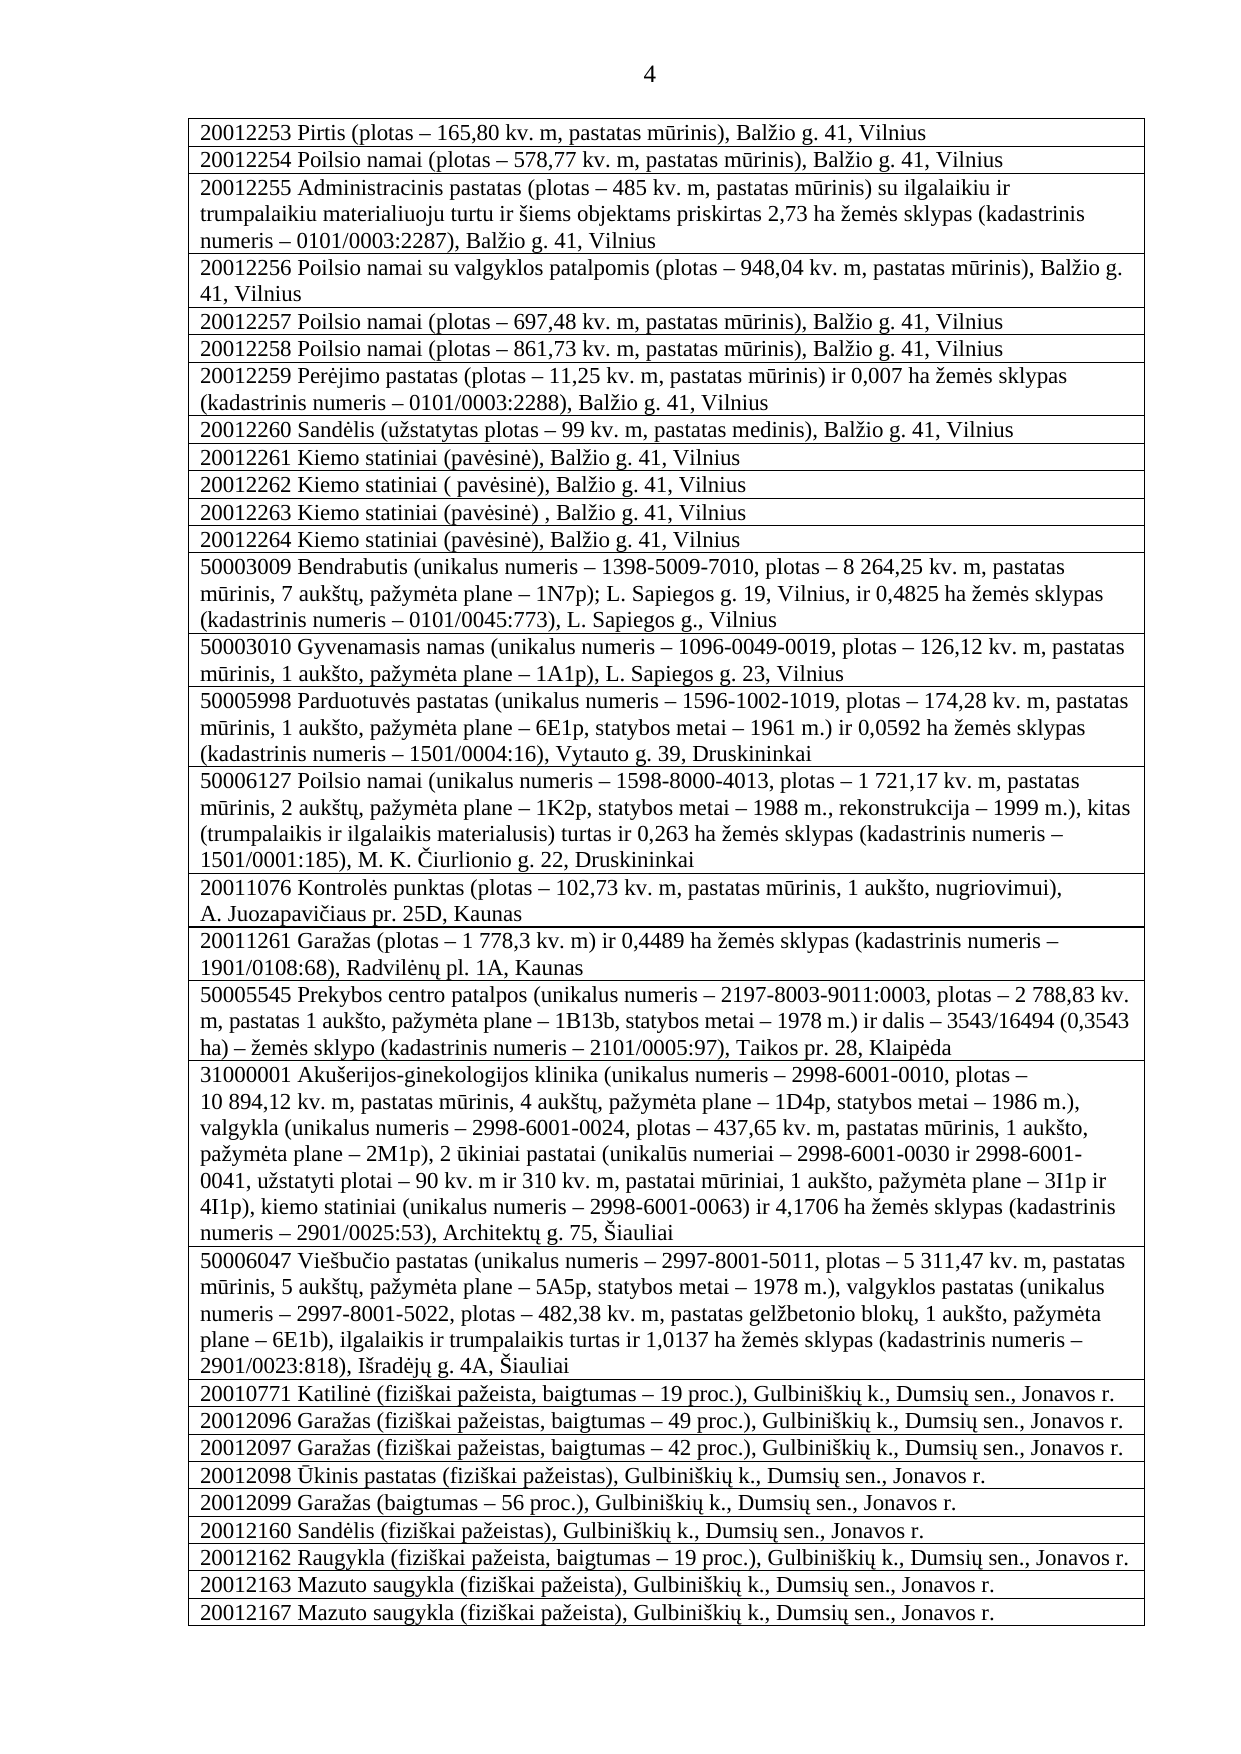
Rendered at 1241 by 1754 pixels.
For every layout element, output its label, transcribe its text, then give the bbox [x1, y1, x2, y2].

table_cell 20012254 Poilsio namai (plotas – 578,77 kv. m, pastatas mūrinis), Balžio g. 41, Vilnius [189, 147, 1144, 173]
table_cell 20012096 Garažas (fiziškai pažeistas, baigtumas – 49 proc.), Gulbiniškių k., Dumsių sen., Jonavos r. [189, 1407, 1144, 1433]
table_cell 20012264 Kiemo statiniai (pavėsinė), Balžio g. 41, Vilnius [189, 526, 1144, 552]
table_cell 20012255 Administracinis pastatas (plotas – 485 kv. m, pastatas mūrinis) su ilgalaikiu ir trumpalaikiu materialiuoju turtu ir šiems objektams priskirtas 2,73 ha žemės sklypas (kadastrinis numeris – 0101/0003:2287), Balžio g. 41, Vilnius [189, 174, 1144, 253]
table_cell 20012160 Sandėlis (fiziškai pažeistas), Gulbiniškių k., Dumsių sen., Jonavos r. [189, 1517, 1144, 1543]
table_cell 20011076 Kontrolės punktas (plotas – 102,73 kv. m, pastatas mūrinis, 1 aukšto, nugriovimui), A. Juozapavičiaus pr. 25D, Kaunas [189, 874, 1144, 926]
table_cell 20012098 Ūkinis pastatas (fiziškai pažeistas), Gulbiniškių k., Dumsių sen., Jonavos r. [189, 1462, 1144, 1488]
table_cell 50005998 Parduotuvės pastatas (unikalus numeris – 1596-1002-1019, plotas – 174,28 kv. m, pastatas mūrinis, 1 aukšto, pažymėta plane – 6E1p, statybos metai – 1961 m.) ir 0,0592 ha žemės sklypas (kadastrinis numeris – 1501/0004:16), Vytauto g. 39, Druskininkai [189, 687, 1144, 766]
table_cell 50005545 Prekybos centro patalpos (unikalus numeris – 2197-8003-9011:0003, plotas – 2 788,83 kv. m, pastatas 1 aukšto, pažymėta plane – 1B13b, statybos metai – 1978 m.) ir dalis – 3543/16494 (0,3543 ha) – žemės sklypo (kadastrinis numeris – 2101/0005:97), Taikos pr. 28, Klaipėda [189, 981, 1144, 1060]
table_cell 20012099 Garažas (baigtumas – 56 proc.), Gulbiniškių k., Dumsių sen., Jonavos r. [189, 1489, 1144, 1516]
table_cell 20012257 Poilsio namai (plotas – 697,48 kv. m, pastatas mūrinis), Balžio g. 41, Vilnius [189, 308, 1144, 334]
table_cell 50006047 Viešbučio pastatas (unikalus numeris – 2997-8001-5011, plotas – 5 311,47 kv. m, pastatas mūrinis, 5 aukštų, pažymėta plane – 5A5p, statybos metai – 1978 m.), valgyklos pastatas (unikalus numeris – 2997-8001-5022, plotas – 482,38 kv. m, pastatas gelžbetonio blokų, 1 aukšto, pažymėta plane – 6E1b), ilgalaikis ir trumpalaikis turtas ir 1,0137 ha žemės sklypas (kadastrinis numeris – 2901/0023:818), Išradėjų g. 4A, Šiauliai [189, 1247, 1144, 1379]
table_cell 31000001 Akušerijos-ginekologijos klinika (unikalus numeris – 2998-6001-0010, plotas – 10 894,12 kv. m, pastatas mūrinis, 4 aukštų, pažymėta plane – 1D4p, statybos metai – 1986 m.), valgykla (unikalus numeris – 2998-6001-0024, plotas – 437,65 kv. m, pastatas mūrinis, 1 aukšto, pažymėta plane – 2M1p), 2 ūkiniai pastatai (unikalūs numeriai – 2998-6001-0030 ir 2998-6001-0041, užstatyti plotai – 90 kv. m ir 310 kv. m, pastatai mūriniai, 1 aukšto, pažymėta plane – 3I1p ir 4I1p), kiemo statiniai (unikalus numeris – 2998-6001-0063) ir 4,1706 ha žemės sklypas (kadastrinis numeris – 2901/0025:53), Architektų g. 75, Šiauliai [189, 1061, 1144, 1246]
table_cell 20012162 Raugykla (fiziškai pažeista, baigtumas – 19 proc.), Gulbiniškių k., Dumsių sen., Jonavos r. [189, 1544, 1144, 1570]
table_cell 20012163 Mazuto saugykla (fiziškai pažeista), Gulbiniškių k., Dumsių sen., Jonavos r. [189, 1571, 1144, 1598]
table_cell 50003010 Gyvenamasis namas (unikalus numeris – 1096-0049-0019, plotas – 126,12 kv. m, pastatas mūrinis, 1 aukšto, pažymėta plane – 1A1p), L. Sapiegos g. 23, Vilnius [189, 634, 1144, 686]
table_cell 20012253 Pirtis (plotas – 165,80 kv. m, pastatas mūrinis), Balžio g. 41, Vilnius [189, 119, 1144, 146]
table_cell 20012097 Garažas (fiziškai pažeistas, baigtumas – 42 proc.), Gulbiniškių k., Dumsių sen., Jonavos r. [189, 1435, 1144, 1461]
table_cell 20012261 Kiemo statiniai (pavėsinė), Balžio g. 41, Vilnius [189, 444, 1144, 470]
table_cell 20012167 Mazuto saugykla (fiziškai pažeista), Gulbiniškių k., Dumsių sen., Jonavos r. [189, 1599, 1144, 1625]
table_cell 20012259 Perėjimo pastatas (plotas – 11,25 kv. m, pastatas mūrinis) ir 0,007 ha žemės sklypas (kadastrinis numeris – 0101/0003:2288), Balžio g. 41, Vilnius [189, 363, 1144, 415]
table_cell 20012262 Kiemo statiniai ( pavėsinė), Balžio g. 41, Vilnius [189, 471, 1144, 497]
table_cell 20012260 Sandėlis (užstatytas plotas – 99 kv. m, pastatas medinis), Balžio g. 41, Vilnius [189, 416, 1144, 443]
table_cell 50003009 Bendrabutis (unikalus numeris – 1398-5009-7010, plotas – 8 264,25 kv. m, pastatas mūrinis, 7 aukštų, pažymėta plane – 1N7p); L. Sapiegos g. 19, Vilnius, ir 0,4825 ha žemės sklypas (kadastrinis numeris – 0101/0045:773), L. Sapiegos g., Vilnius [189, 553, 1144, 632]
table_cell 50006127 Poilsio namai (unikalus numeris – 1598-8000-4013, plotas – 1 721,17 kv. m, pastatas mūrinis, 2 aukštų, pažymėta plane – 1K2p, statybos metai – 1988 m., rekonstrukcija – 1999 m.), kitas (trumpalaikis ir ilgalaikis materialusis) turtas ir 0,263 ha žemės sklypas (kadastrinis numeris – 1501/0001:185), M. K. Čiurlionio g. 22, Druskininkai [189, 767, 1144, 873]
table_cell 20012258 Poilsio namai (plotas – 861,73 kv. m, pastatas mūrinis), Balžio g. 41, Vilnius [189, 335, 1144, 362]
table_cell 20012256 Poilsio namai su valgyklos patalpomis (plotas – 948,04 kv. m, pastatas mūrinis), Balžio g. 41, Vilnius [189, 254, 1144, 307]
table_cell 20010771 Katilinė (fiziškai pažeista, baigtumas – 19 proc.), Gulbiniškių k., Dumsių sen., Jonavos r. [189, 1380, 1144, 1406]
table_cell 20012263 Kiemo statiniai (pavėsinė) , Balžio g. 41, Vilnius [189, 499, 1144, 525]
table_cell 20011261 Garažas (plotas – 1 778,3 kv. m) ir 0,4489 ha žemės sklypas (kadastrinis numeris – 1901/0108:68), Radvilėnų pl. 1A, Kaunas [189, 928, 1144, 980]
